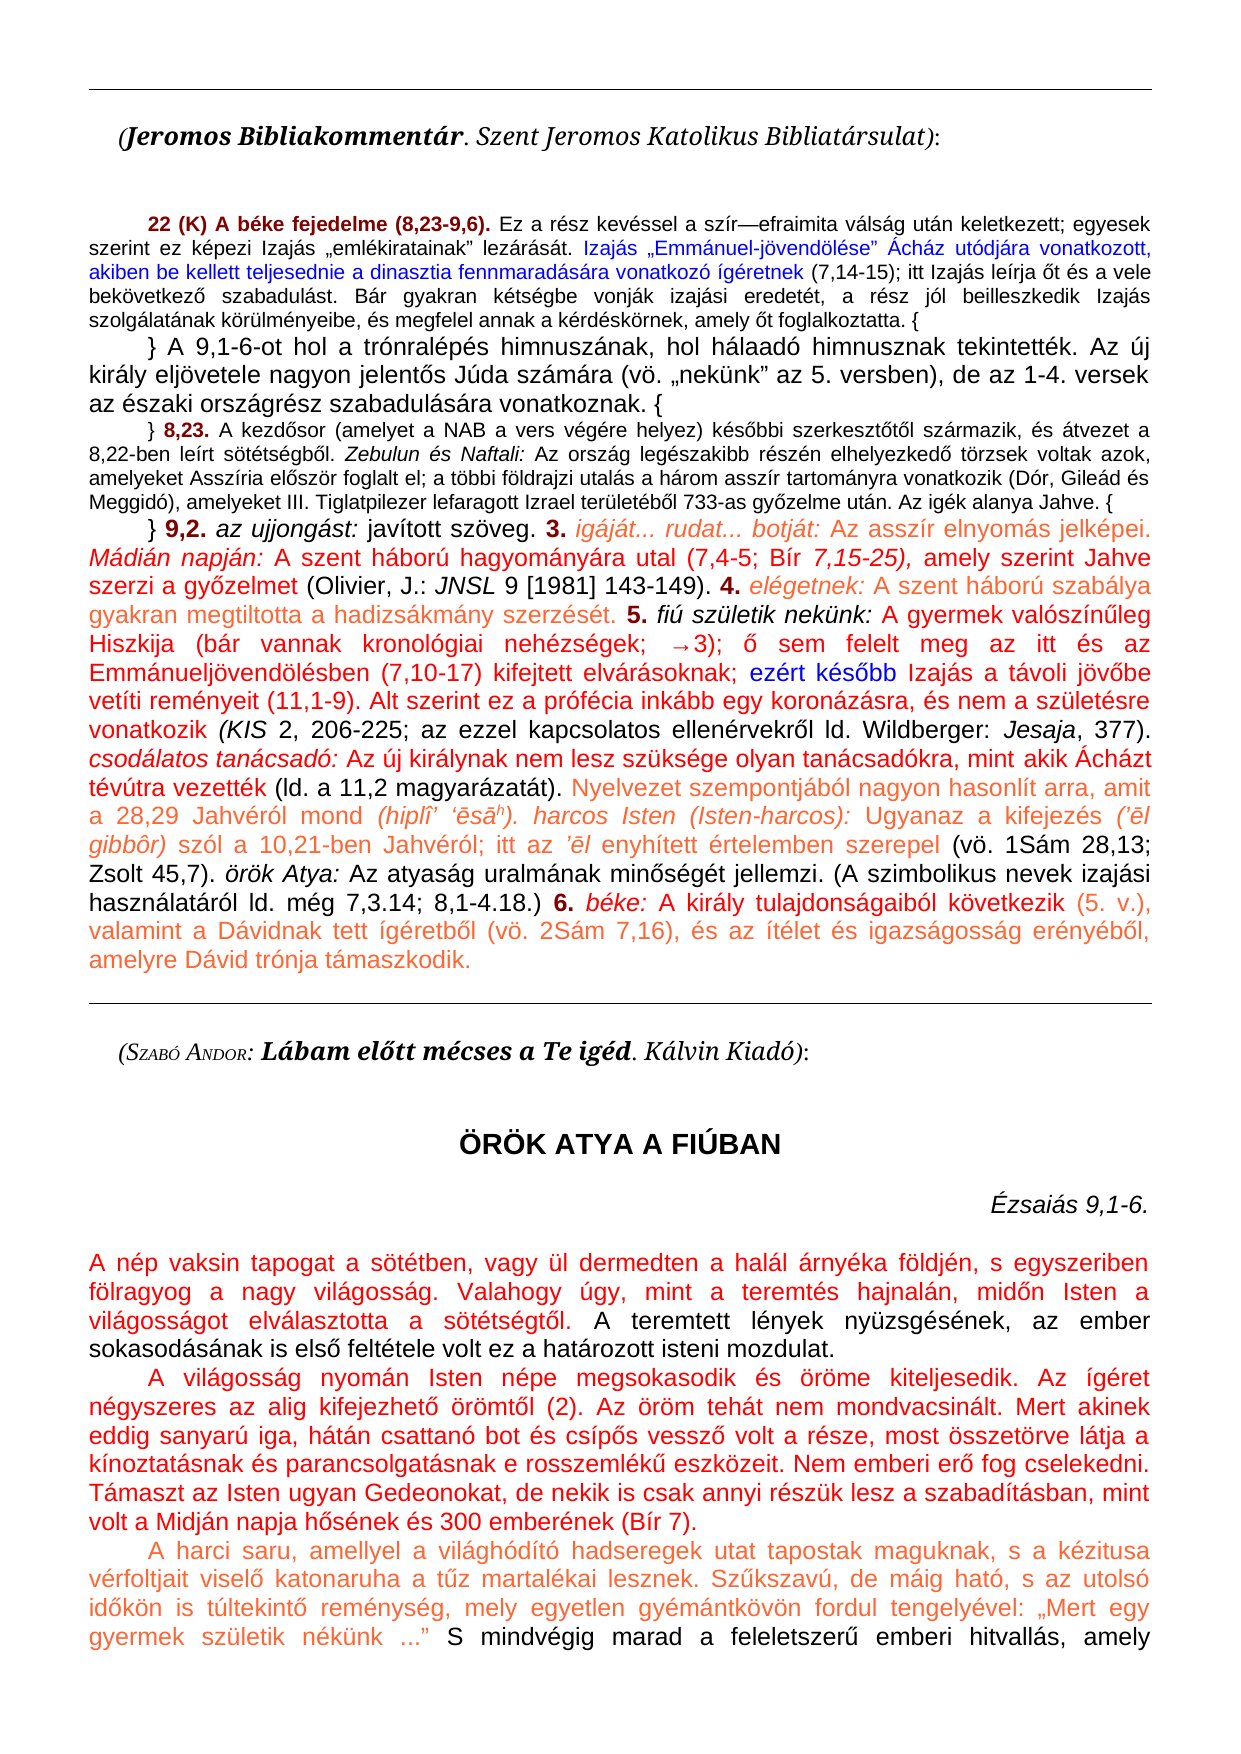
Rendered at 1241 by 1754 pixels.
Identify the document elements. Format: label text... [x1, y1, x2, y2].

text Ézsaiás 9,1-6. [88, 1190, 1152, 1219]
text } 8,23. A kezdősor (amelyet a NAB a vers végére helyez) későbbi szerkesztőtől származik, és átvezet a 8,22-ben leírt sötétségből. Zebulun és Naftali: Az ország legészakibb részén elhelyezkedő törzsek voltak azok, amelyeket Asszíria először foglalt el; a többi földrajzi utalás a három asszír tartományra vonatkozik (Dór, Gileád és Meggidó), amelyeket III. Tiglatpilezer lefaragott Izrael területéből 733-as győzelme után. Az igék alanya Jahve. { [88, 418, 1152, 514]
text A nép vaksin tapogat a sötétben, vagy ül dermedten a halál árnyéka földjén, s egyszeriben fölragyog a nagy világosság. Valahogy úgy, mint a teremtés hajnalán, midőn Isten a világosságot elválasztotta a sötétségtől. A teremtett lények nyüzsgésének, az ember sokasodásának is első feltétele volt ez a határozott isteni mozdulat. [88, 1248, 1152, 1363]
text A harci saru, amellyel a világhódító hadseregek utat tapostak maguknak, s a kézitusa vérfoltjait viselő katonaruha a tűz martalékai lesznek. Szűkszavú, de máig ható, s az utolsó időkön is túltekintő reménység, mely egyetlen gyémántkövön fordul tengelyével: „Mert egy gyermek születik nékünk ...” S mindvégig marad a feleletszerű emberi hitvallás, amely [88, 1536, 1152, 1651]
text (Szabó Andor: Lábam előtt mécses a Te igéd. Kálvin Kiadó): [88, 1004, 1152, 1097]
text } A 9,1-6-ot hol a trónralépés himnuszának, hol hálaadó himnusznak tekintették. Az új király eljövetele nagyon jelentős Júda számára (vö. „nekünk” az 5. versben), de az 1-4. versek az északi országrész szabadulására vonatkoznak. { [88, 332, 1152, 418]
text } 9,2. az ujjongást: javított szöveg. 3. igáját... rudat... botját: Az asszír elnyomás jelképei. Mádián napján: A szent háború hagyományára utal (7,4-5; Bír 7,15-25), amely szerint Jahve szerzi a győzelmet (Olivier, J.: JNSL 9 [1981] 143-149). 4. elégetnek: A szent háború szabálya gyakran megtiltotta a hadizsákmány szerzését. 5. fiú születik nekünk: A gyermek valószínűleg Hiszkija (bár vannak kronológiai nehézségek; →3); ő sem felelt meg az itt és az Emmánueljövendölésben (7,10-17) kifejtett elvárásoknak; ezért később Izajás a távoli jövőbe vetíti reményeit (11,1-9). Alt szerint ez a prófécia inkább egy koronázásra, és nem a születésre vonatkozik (KIS 2, 206-225; az ezzel kapcsolatos ellenérvekről ld. Wildberger: Jesaja, 377). csodálatos tanácsadó: Az új királynak nem lesz szüksége olyan tanácsadókra, mint akik Ácházt tévútra vezették (ld. a 11,2 magyarázatát). Nyelvezet szempontjából nagyon hasonlít arra, amit a 28,29 Jahvéról mond (hiplî’ ‘ēsāh). harcos Isten (Isten-harcos): Ugyanaz a kifejezés (’ēl gibbôr) szól a 10,21-ben Jahvéról; itt az ’ēl enyhített értelemben szerepel (vö. 1Sám 28,13; Zsolt 45,7). örök Atya: Az atyaság uralmának minőségét jellemzi. (A szimbolikus nevek izajási használatáról ld. még 7,3.14; 8,1-4.18.) 6. béke: A király tulajdonságaiból következik (5. v.), valamint a Dávidnak tett ígéretből (vö. 2Sám 7,16), és az ítélet és igazságosság erényéből, amelyre Dávid trónja támaszkodik. [88, 514, 1152, 974]
text ÖRÖK ATYA A FIÚBAN [88, 1127, 1152, 1161]
text 22 (K) A béke fejedelme (8,23-9,6). Ez a rész kevéssel a szír—efraimita válság után keletkezett; egyesek szerint ez képezi Izajás „emlékiratainak” lezárását. Izajás „Emmánuel-jövendölése” Ácház utódjára vonatkozott, akiben be kellett teljesednie a dinasztia fennmaradására vonatkozó ígéretnek (7,14-15); itt Izajás leírja őt és a vele bekövetkező szabadulást. Bár gyakran kétségbe vonják izajási eredetét, a rész jól beilleszkedik Izajás szolgálatának körülményeibe, és megfelel annak a kérdéskörnek, amely őt foglalkoztatta. { [88, 212, 1152, 332]
text (Jeromos Bibliakommentár. Szent Jeromos Katolikus Bibliatársulat): [88, 90, 1152, 182]
text A világosság nyomán Isten népe megsokasodik és öröme kiteljesedik. Az ígéret négyszeres az alig kifejezhető örömtől (2). Az öröm tehát nem mondvacsinált. Mert akinek eddig sanyarú iga, hátán csattanó bot és csípős vessző volt a része, most összetörve látja a kínoztatásnak és parancsolgatásnak e rosszemlékű eszközeit. Nem emberi erő fog cselekedni. Támaszt az Isten ugyan Gedeonokat, de nekik is csak annyi részük lesz a szabadításban, mint volt a Midján napja hősének és 300 emberének (Bír 7). [88, 1363, 1152, 1536]
